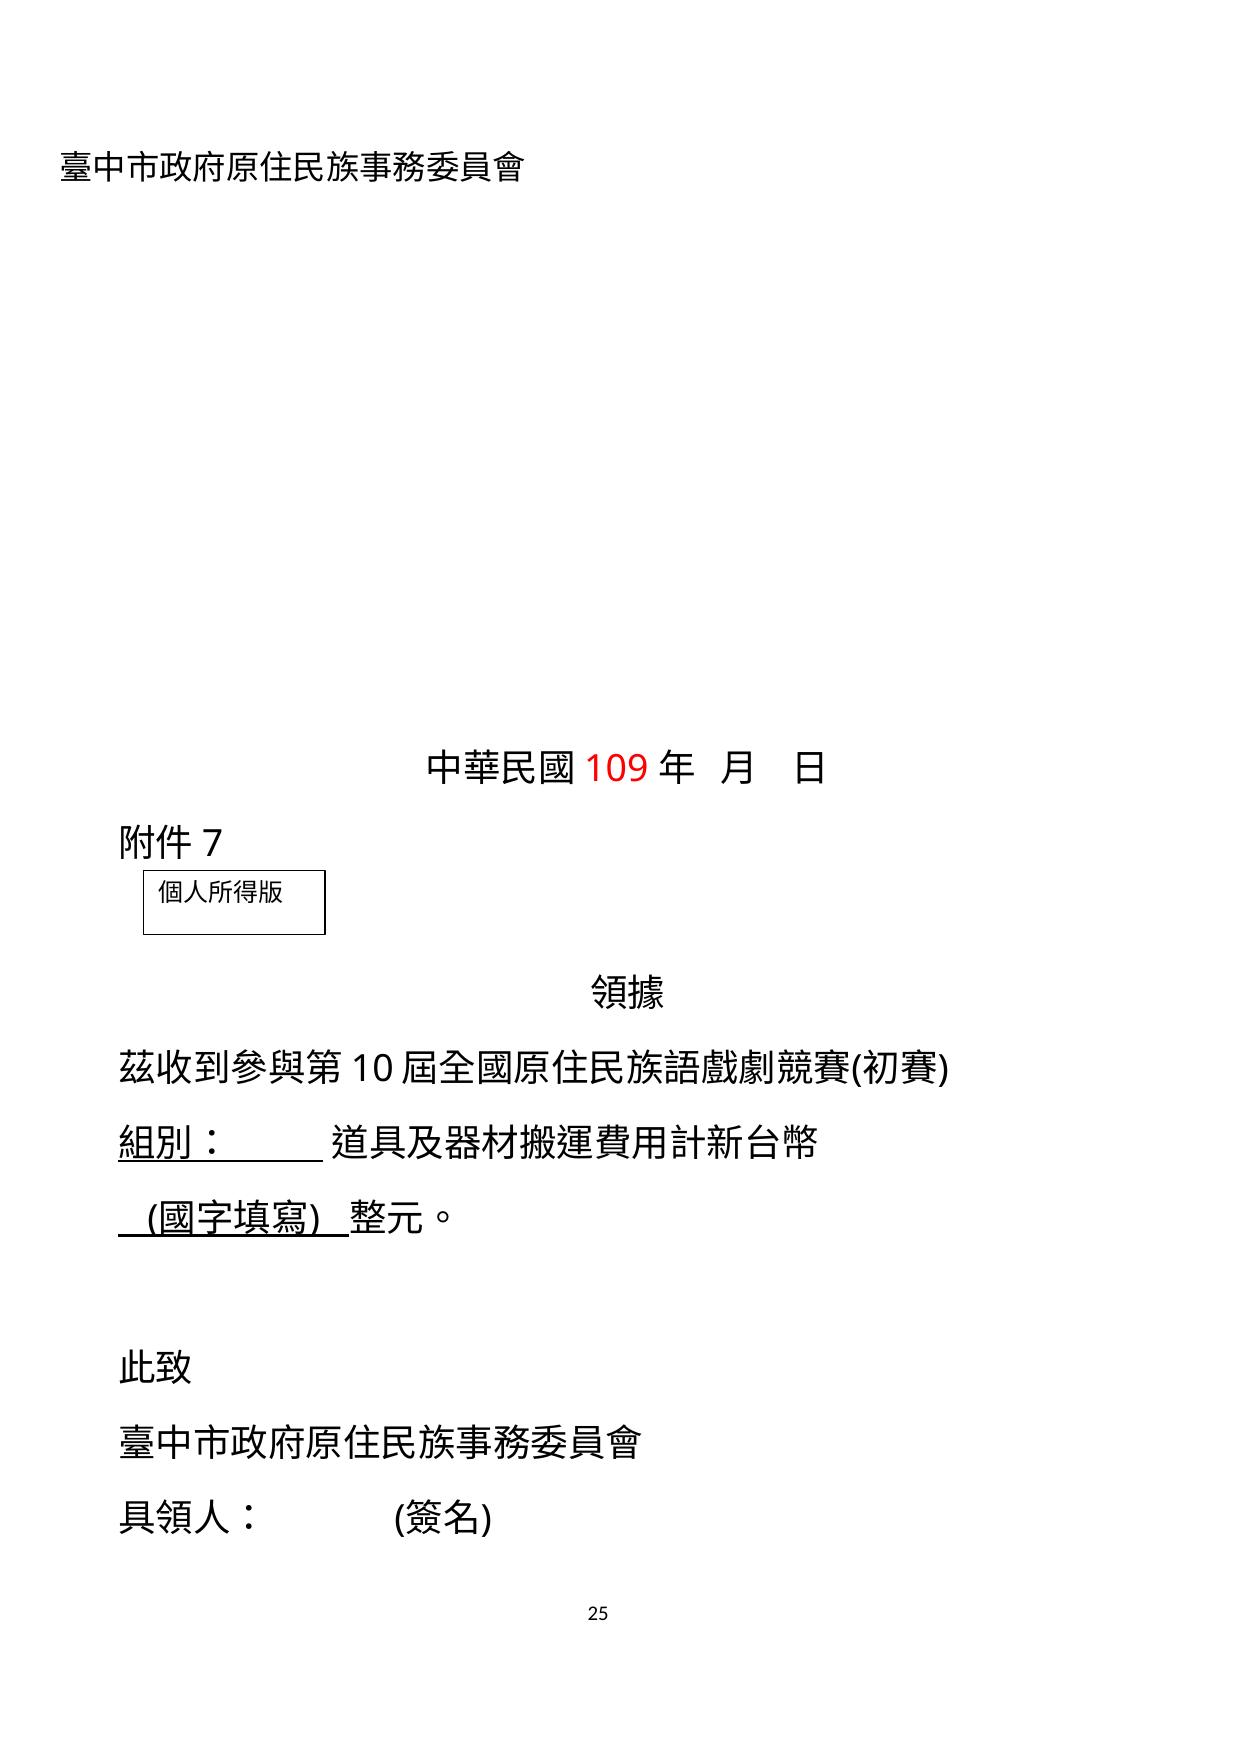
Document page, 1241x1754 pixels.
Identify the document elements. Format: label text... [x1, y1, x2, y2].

list 附件 7 [118, 803, 1137, 878]
list 茲收到參與第10屆全國原住民族語戲劇競賽(初賽) [118, 1028, 1137, 1103]
text 臺中市政府原住民族事務委員會 [59, 128, 1137, 203]
text 個人所得版 [159, 878, 310, 907]
list 此致 [118, 1328, 1137, 1403]
list 臺中市政府原住民族事務委員會 [118, 1403, 1137, 1478]
list 具領人： (簽名) [118, 1478, 1137, 1553]
list (國字填寫) 整元。 [118, 1178, 1137, 1253]
list 領據 [118, 953, 1137, 1028]
list 組別： 道具及器材搬運費用計新台幣 [118, 1103, 1137, 1178]
list 中華民國 109 年 月 日 [118, 728, 1137, 803]
